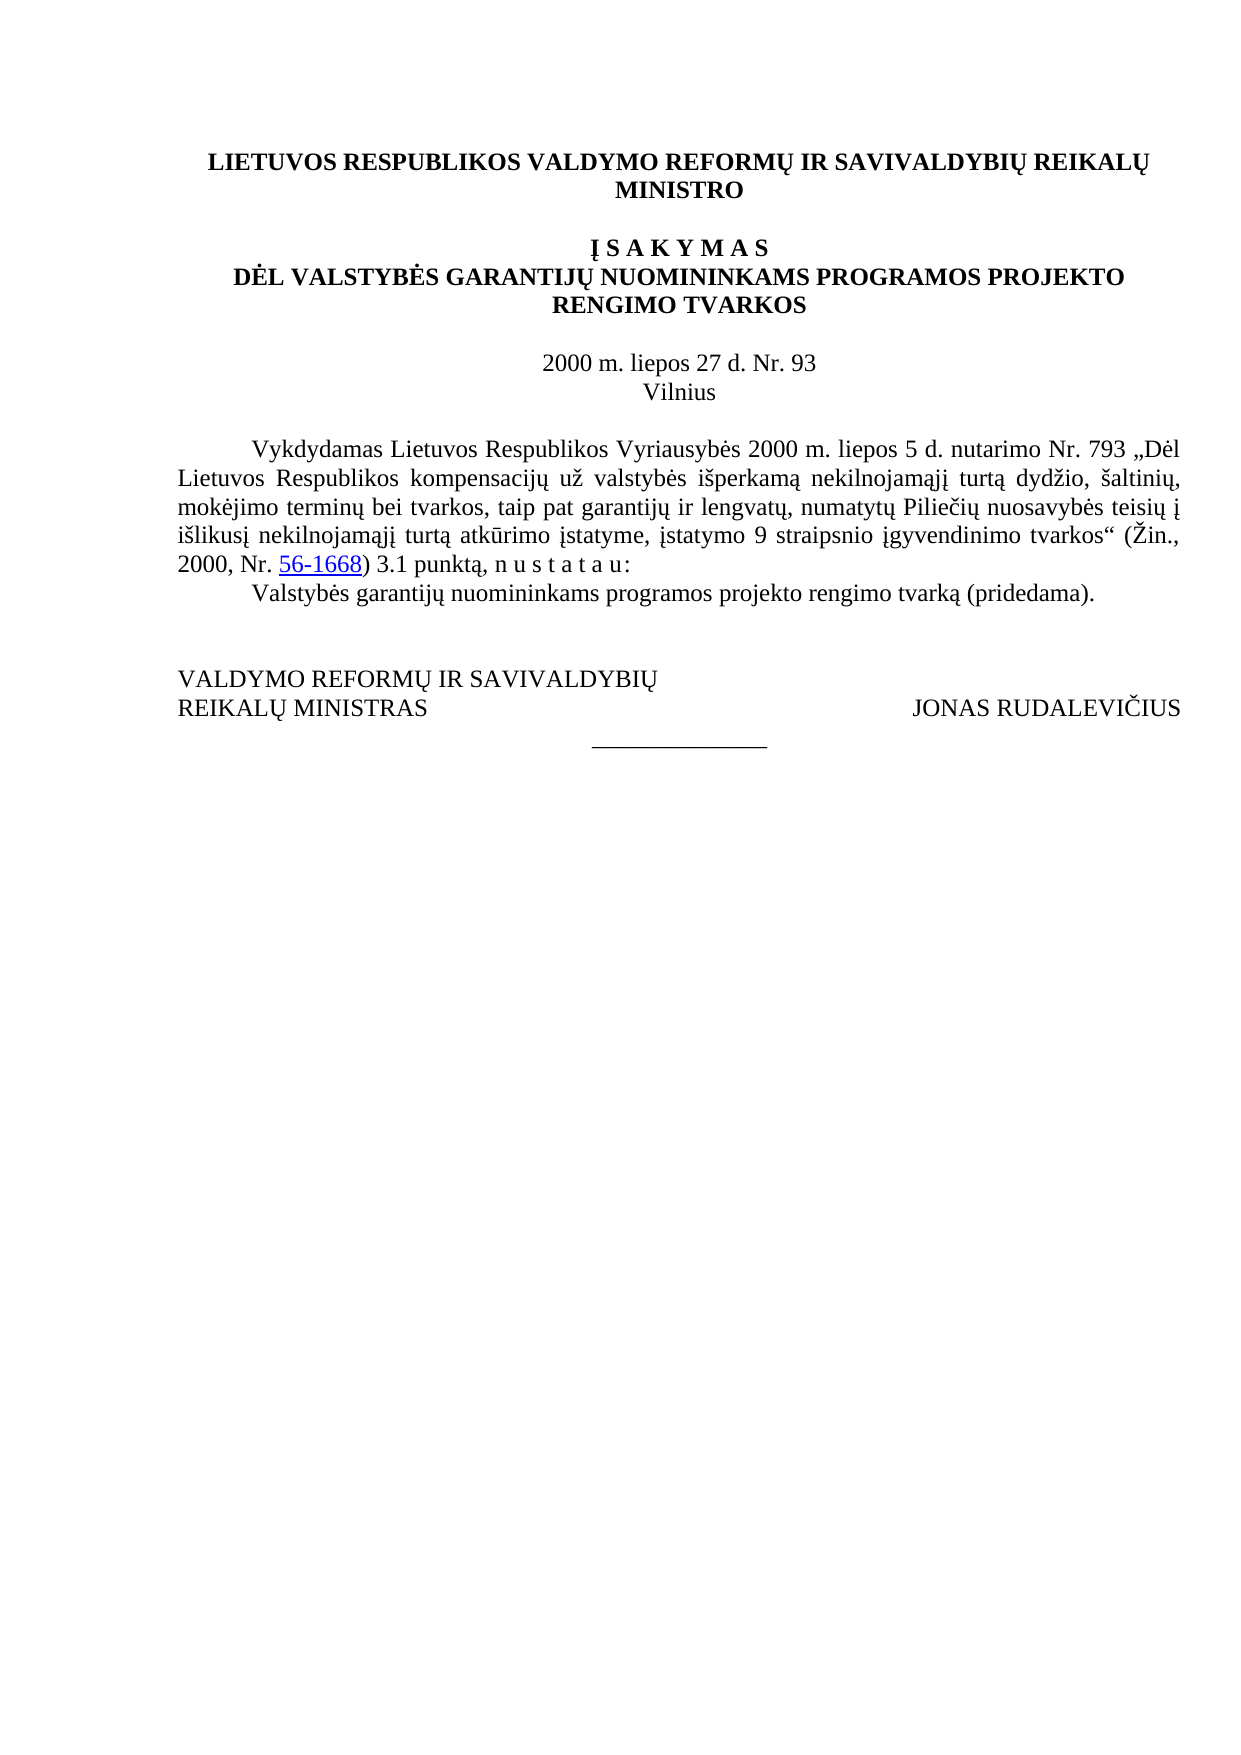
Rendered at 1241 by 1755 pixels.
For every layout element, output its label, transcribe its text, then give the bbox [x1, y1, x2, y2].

text VALDYMO REFORMŲ IR SAVIVALDYBIŲ [177, 664, 1181, 693]
text Valstybės garantijų nuomininkams programos projekto rengimo tvarką (pridedama). [177, 578, 1181, 607]
text 2000 m. liepos 27 d. Nr. 93 [177, 348, 1181, 377]
text Vilnius [177, 377, 1181, 406]
text Į S A K Y M A S [177, 233, 1181, 262]
text REIKALŲ MINISTRAS JONAS RUDALEVIČIUS [177, 693, 1181, 722]
text Vykdydamas Lietuvos Respublikos Vyriausybės 2000 m. liepos 5 d. nutarimo Nr. 793 „Dėl Lietuvos Respublikos kompensacijų už valstybės išperkamą nekilnojamąjį turtą dydžio, šaltinių, mokėjimo terminų bei tvarkos, taip pat garantijų ir lengvatų, numatytų Piliečių nuosavybės teisių į išlikusį nekilnojamąjį turtą atkūrimo įstatyme, įstatymo 9 straipsnio įgyvendinimo tvarkos“ (Žin., 2000, Nr. 56-1668) 3.1 punktą, nustatau: [177, 434, 1181, 578]
text LIETUVOS RESPUBLIKOS VALDYMO REFORMŲ IR SAVIVALDYBIŲ REIKALŲ MINISTRO [177, 147, 1181, 204]
text DĖL VALSTYBĖS GARANTIJŲ NUOMININKAMS PROGRAMOS PROJEKTO RENGIMO TVARKOS [177, 262, 1181, 319]
text ______________ [177, 722, 1181, 751]
